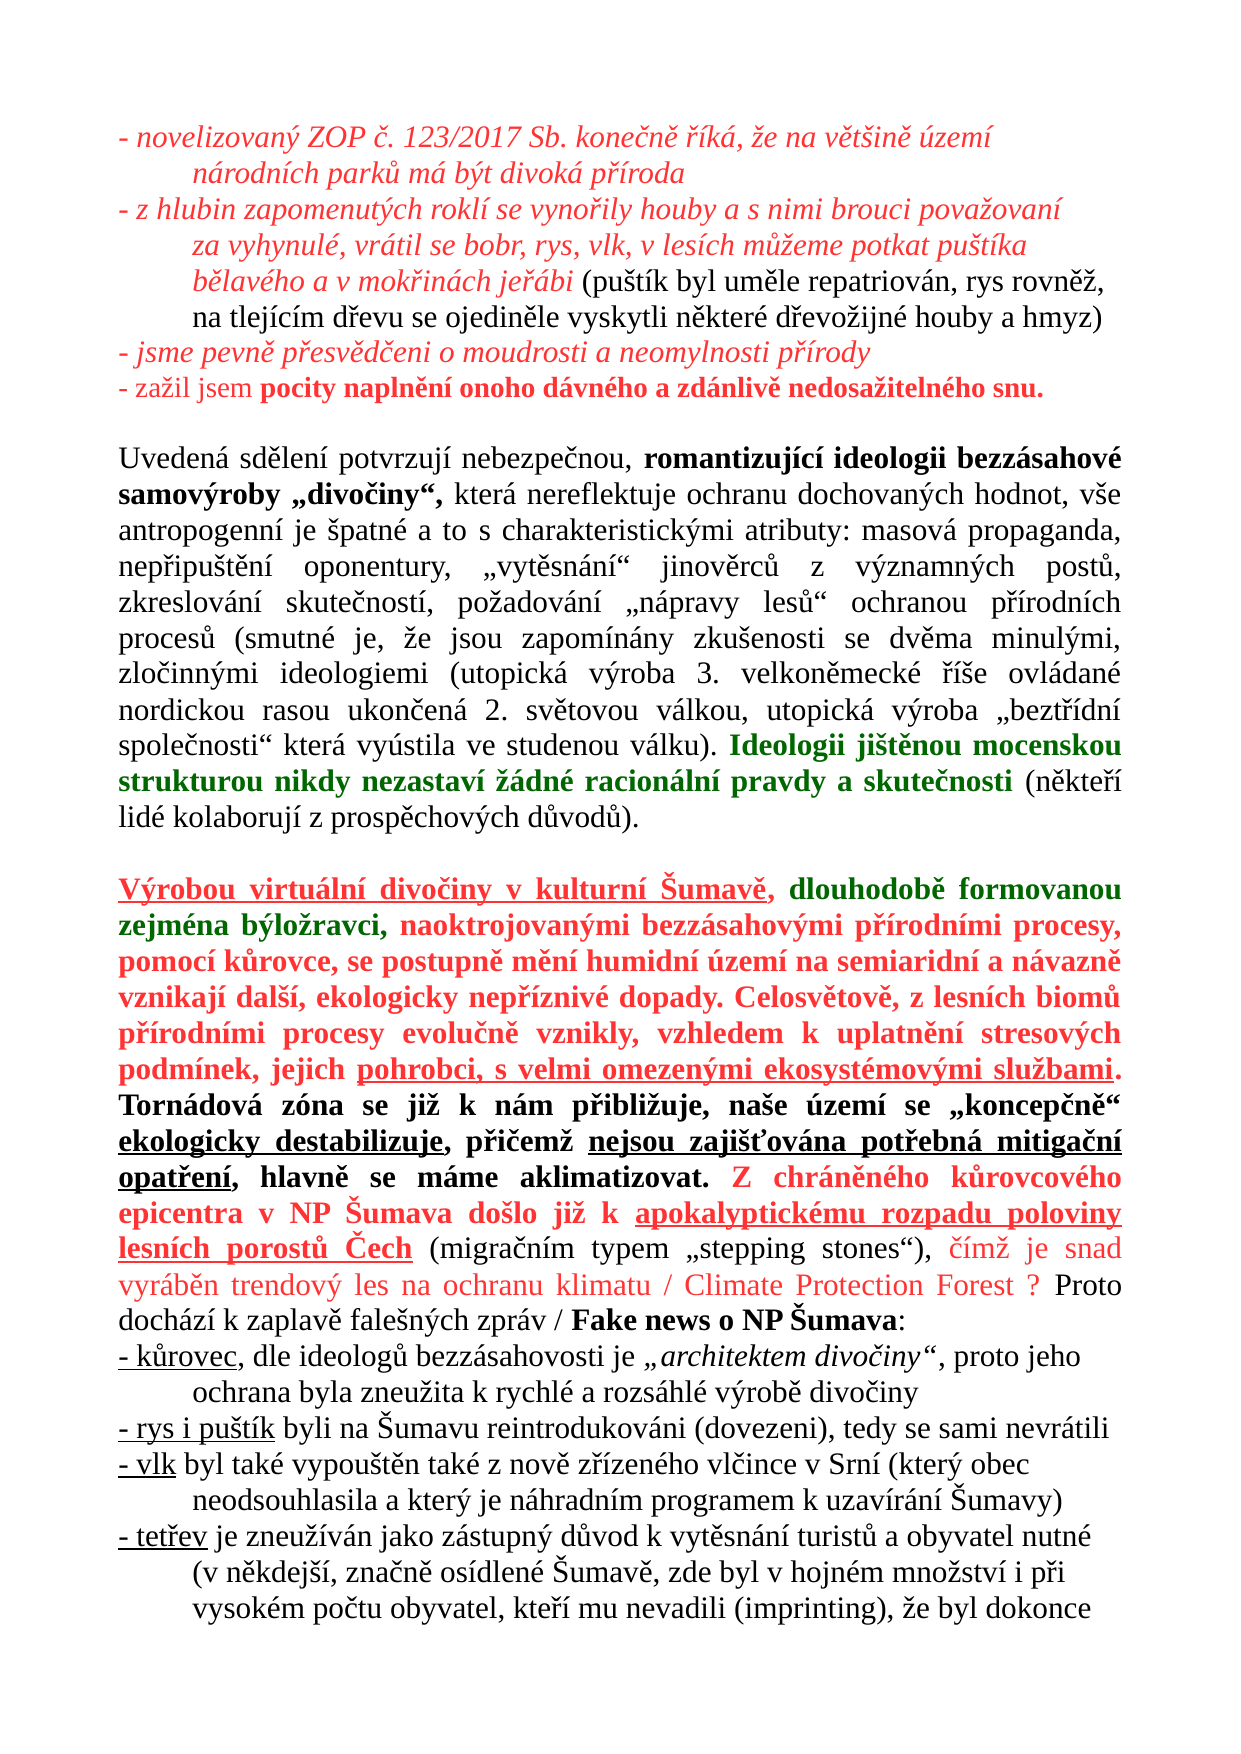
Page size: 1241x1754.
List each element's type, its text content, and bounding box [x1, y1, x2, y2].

text - tetřev je zneužíván jako zástupný důvod k vytěsnání turistů a obyvatel nutné (v někdejší, značně osídlené Šumavě, zde byl v hojném množství i při vysokém počtu obyvatel, kteří mu nevadili (imprinting), že byl dokonce [118, 1517, 1122, 1625]
text - vlk byl také vypouštěn také z nově zřízeného vlčince v Srní (který obec neodsouhlasila a který je náhradním programem k uzavírání Šumavy) [118, 1445, 1122, 1517]
text - rys i puštík byli na Šumavu reintrodukováni (dovezeni), tedy se sami nevrátili [118, 1409, 1122, 1445]
text - zažil jsem pocity naplnění onoho dávného a zdánlivě nedosažitelného snu. [118, 370, 1122, 403]
text - jsme pevně přesvědčeni o moudrosti a neomylnosti přírody [118, 334, 1122, 370]
text Výrobou virtuální divočiny v kulturní Šumavě, dlouhodobě formovanou zejména býložravci, naoktrojovanými bezzásahovými přírodními procesy, pomocí kůrovce, se postupně mění humidní území na semiaridní a návazně vznikají další, ekologicky nepříznivé dopady. Celosvětově, z lesních biomů přírodními procesy evolučně vznikly, vzhledem k uplatnění stresových podmínek, jejich pohrobci, s velmi omezenými ekosystémovými službami. Tornádová zóna se již k nám přibližuje, naše území se „koncepčně“ ekologicky destabilizuje, přičemž nejsou zajišťována potřebná mitigační opatření, hlavně se máme aklimatizovat. Z chráněného kůrovcového epicentra v NP Šumava došlo již k apokalyptickému rozpadu poloviny lesních porostů Čech (migračním typem „stepping stones“), čímž je snad vyráběn trendový les na ochranu klimatu / Climate Protection Forest ? Proto dochází k zaplavě falešných zpráv / Fake news o NP Šumava: [118, 870, 1122, 1338]
text - z hlubin zapomenutých roklí se vynořily houby a s nimi brouci považovaní za vyhynulé, vrátil se bobr, rys, vlk, v lesích můžeme potkat puštíka bělavého a v mokřinách jeřábi (puštík byl uměle repatriován, rys rovněž, na tlejícím dřevu se ojediněle vyskytli některé dřevožijné houby a hmyz) [118, 190, 1122, 334]
text - kůrovec, dle ideologů bezzásahovosti je „architektem divočiny“, proto jeho ochrana byla zneužita k rychlé a rozsáhlé výrobě divočiny [118, 1338, 1122, 1409]
text Uvedená sdělení potvrzují nebezpečnou, romantizující ideologii bezzásahové samovýroby „divočiny“, která nereflektuje ochranu dochovaných hodnot, vše antropogenní je špatné a to s charakteristickými atributy: masová propaganda, nepřipuštění oponentury, „vytěsnání“ jinověrců z významných postů, zkreslování skutečností, požadování „nápravy lesů“ ochranou přírodních procesů (smutné je, že jsou zapomínány zkušenosti se dvěma minulými, zločinnými ideologiemi (utopická výroba 3. velkoněmecké říše ovládané nordickou rasou ukončená 2. světovou válkou, utopická výroba „beztřídní společnosti“ která vyústila ve studenou válku). Ideologii jištěnou mocenskou strukturou nikdy nezastaví žádné racionální pravdy a skutečnosti (někteří lidé kolaborují z prospěchových důvodů). [118, 439, 1122, 834]
text - novelizovaný ZOP č. 123/2017 Sb. konečně říká, že na většině území národních parků má být divoká příroda [118, 118, 1122, 190]
